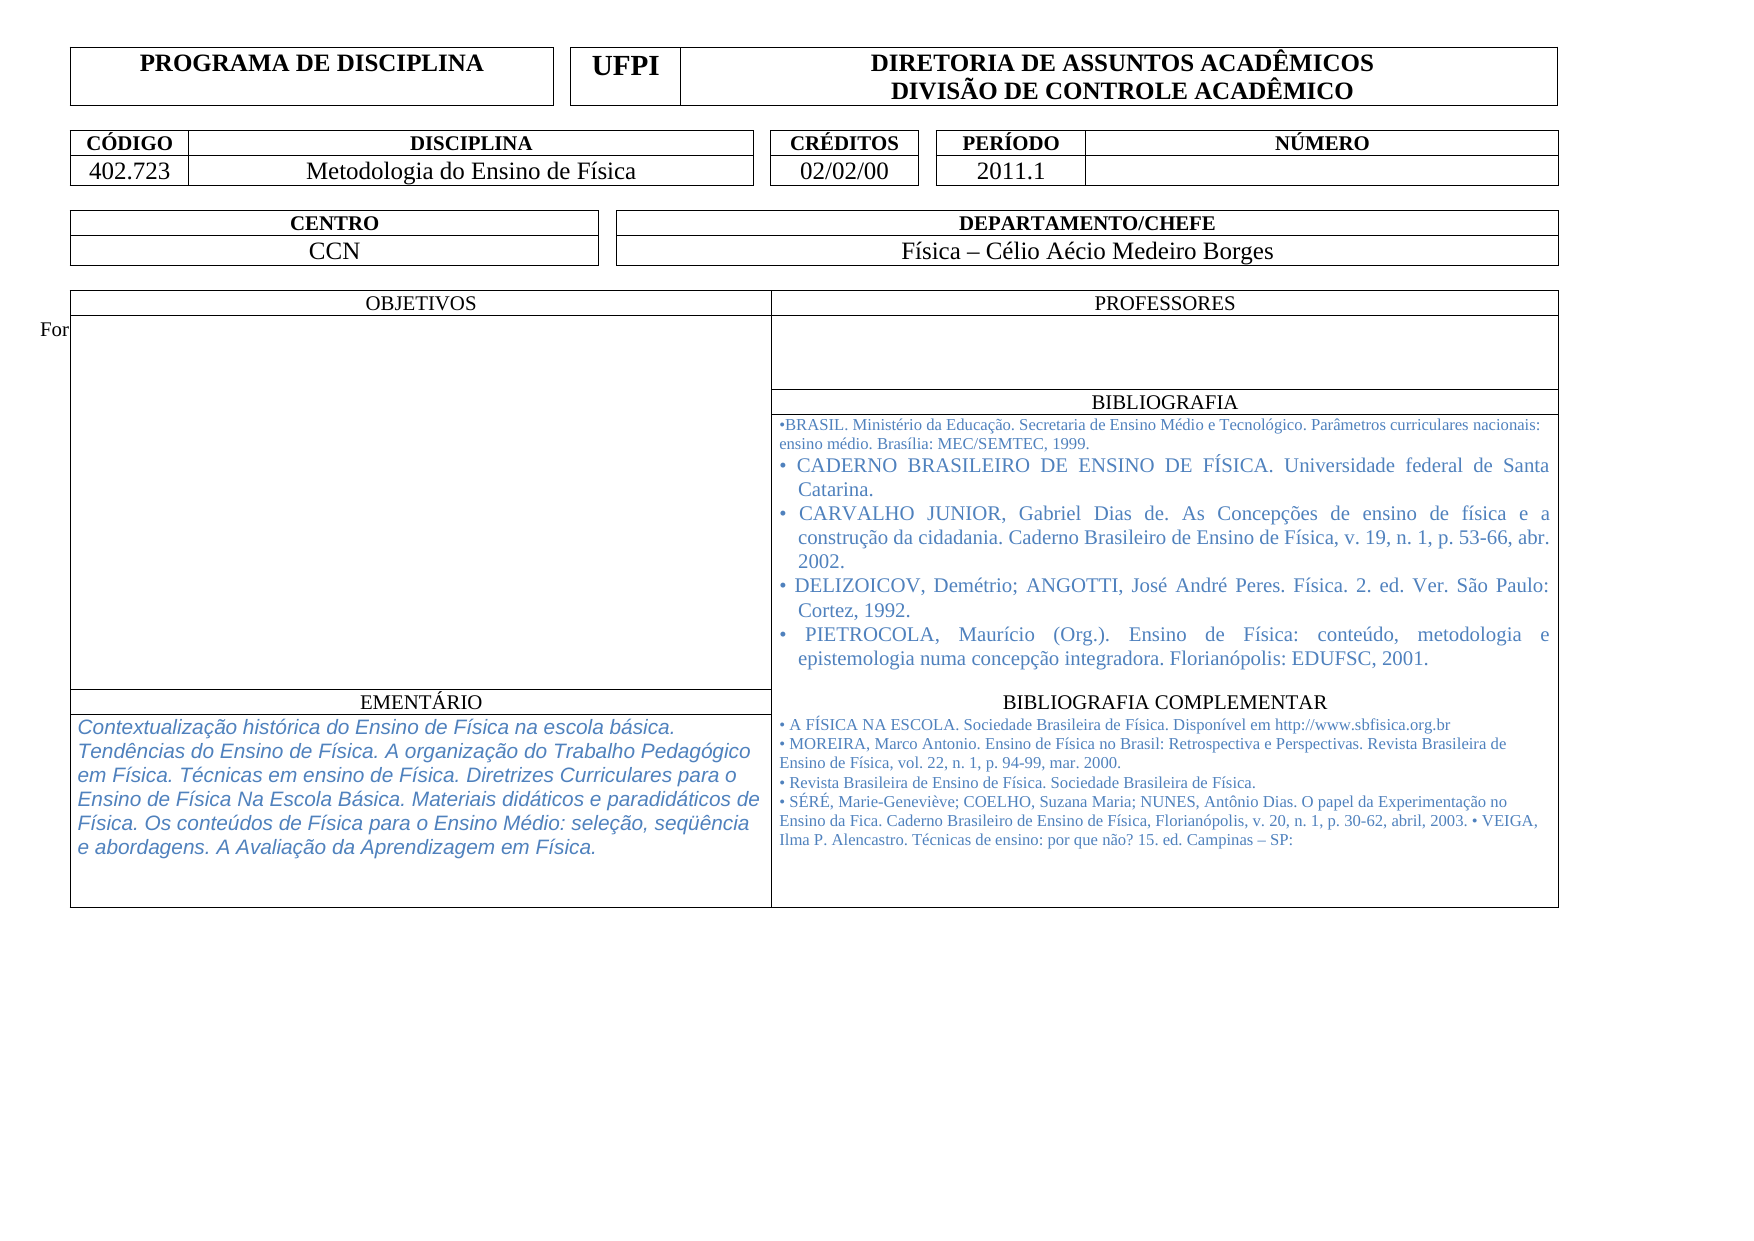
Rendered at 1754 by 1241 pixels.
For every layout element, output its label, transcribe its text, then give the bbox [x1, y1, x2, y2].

table_cell [1086, 156, 1558, 185]
table_cell 402.723 [71, 156, 188, 185]
table_cell [71, 389, 771, 414]
table_cell Metodologia do Ensino de Física [189, 156, 753, 185]
table_cell For [71, 316, 771, 389]
table_header [554, 47, 570, 105]
table_cell EMENTÁRIO [71, 690, 771, 714]
table_header DIRETORIA DE ASSUNTOS ACADÊMICOS DIVISÃO DE CONTROLE ACADÊMICO [681, 48, 1557, 105]
table_cell [71, 414, 771, 689]
table_header PROFESSORES [772, 291, 1558, 315]
table_cell Contextualização histórica do Ensino de Física na escola básica. Tendências do Ensino de Física. A organização do Trabalho Pedagógico em Física. Técnicas em ensino de Física. Diretrizes Curriculares para o Ensino de Física Na Escola Básica. Materiais didáticos e paradidáticos de Física. Os conteúdos de Física para o Ensino Médio: seleção, seqüência e abordagens. A Avaliação da Aprendizagem em Física. [71, 715, 771, 907]
table_cell [772, 316, 1558, 389]
table_header [919, 130, 936, 155]
table_cell 02/02/00 [771, 156, 918, 185]
table_cell [754, 155, 770, 185]
table_header NÚMERO [1086, 131, 1558, 155]
table_header CRÉDITOS [771, 131, 918, 155]
table_cell BIBLIOGRAFIA [772, 390, 1558, 414]
table_header PERÍODO [937, 131, 1085, 155]
table_header CÓDIGO [71, 131, 188, 155]
table_cell Física – Célio Aécio Medeiro Borges [617, 236, 1558, 265]
table_cell BIBLIOGRAFIA COMPLEMENTAR [772, 689, 1558, 714]
table_header OBJETIVOS [71, 291, 771, 315]
table_header UFPI [571, 48, 680, 105]
table_header PROGRAMA DE DISCIPLINA [71, 48, 553, 105]
table_header [754, 130, 770, 155]
table_cell CCN [71, 236, 598, 265]
table_cell •BRASIL. Ministério da Educação. Secretaria de Ensino Médio e Tecnológico. Parâmetros curriculares nacionais: ensino médio. Brasília: MEC/SEMTEC, 1999. • CADERNO BRASILEIRO DE ENSINO DE FÍSICA. Universidade federal de Santa Catarina. • CARVALHO JUNIOR, Gabriel Dias de. As Concepções de ensino de física e a construção da cidadania. Caderno Brasileiro de Ensino de Física, v. 19, n. 1, p. 53-66, abr. 2002. • DELIZOICOV, Demétrio; ANGOTTI, José André Peres. Física. 2. ed. Ver. São Paulo: Cortez, 1992. • PIETROCOLA, Maurício (Org.). Ensino de Física: conteúdo, metodologia e epistemologia numa concepção integradora. Florianópolis: EDUFSC, 2001. [772, 415, 1558, 689]
table_cell 2011.1 [937, 156, 1085, 185]
table_cell • A FÍSICA NA ESCOLA. Sociedade Brasileira de Física. Disponível em http://www.sbfisica.org.br • MOREIRA, Marco Antonio. Ensino de Física no Brasil: Retrospectiva e Perspectivas. Revista Brasileira de Ensino de Física, vol. 22, n. 1, p. 94-99, mar. 2000. • Revista Brasileira de Ensino de Física. Sociedade Brasileira de Física. • SÉRÉ, Marie-Geneviève; COELHO, Suzana Maria; NUNES, Antônio Dias. O papel da Experimentação no Ensino da Fica. Caderno Brasileiro de Ensino de Física, Florianópolis, v. 20, n. 1, p. 30-62, abril, 2003. • VEIGA, Ilma P. Alencastro. Técnicas de ensino: por que não? 15. ed. Campinas – SP: [772, 714, 1558, 907]
table_header CENTRO [71, 211, 598, 235]
table_header DISCIPLINA [189, 131, 753, 155]
table_header DEPARTAMENTO/CHEFE [617, 211, 1558, 235]
table_cell [919, 155, 936, 185]
table_header [599, 210, 616, 235]
table_cell [599, 235, 616, 265]
